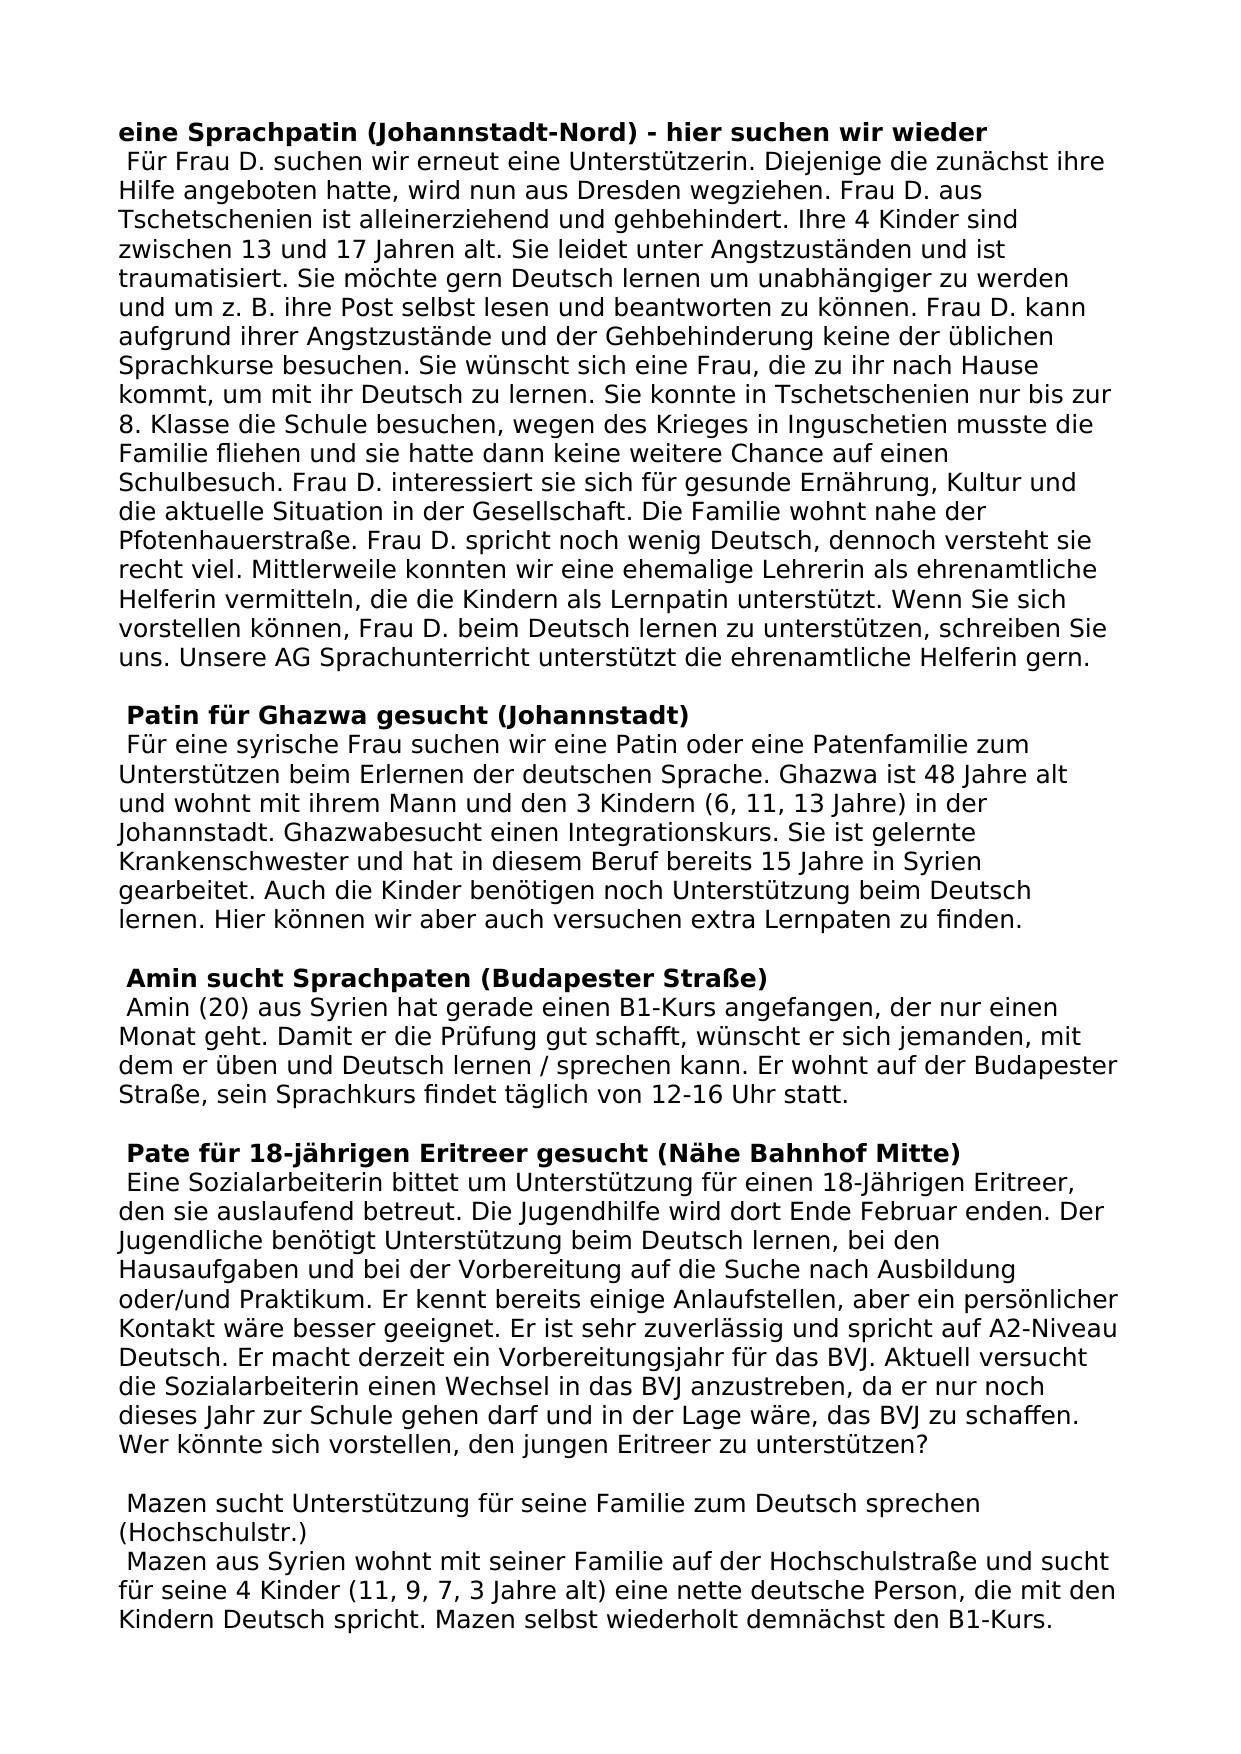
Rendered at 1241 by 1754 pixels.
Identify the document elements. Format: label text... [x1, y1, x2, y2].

text eine Sprachpatin (Johannstadt-Nord) - hier suchen wir wieder Für Frau D. suchen wir erneut eine Unterstützerin. Diejenige die zunächst ihre Hilfe angeboten hatte, wird nun aus Dresden wegziehen. Frau D. aus Tschetschenien ist alleinerziehend und gehbehindert. Ihre 4 Kinder sind zwischen 13 und 17 Jahren alt. Sie leidet unter Angstzuständen und ist traumatisiert. Sie möchte gern Deutsch lernen um unabhängiger zu werden und um z. B. ihre Post selbst lesen und beantworten zu können. Frau D. kann aufgrund ihrer Angstzustände und der Gehbehinderung keine der üblichen Sprachkurse besuchen. Sie wünscht sich eine Frau, die zu ihr nach Hause kommt, um mit ihr Deutsch zu lernen. Sie konnte in Tschetschenien nur bis zur 8. Klasse die Schule besuchen, wegen des Krieges in Inguschetien musste die Familie fliehen und sie hatte dann keine weitere Chance auf einen Schulbesuch. Frau D. interessiert sie sich für gesunde Ernährung, Kultur und die aktuelle Situation in der Gesellschaft. Die Familie wohnt nahe der Pfotenhauerstraße. Frau D. spricht noch wenig Deutsch, dennoch versteht sie recht viel. Mittlerweile konnten wir eine ehemalige Lehrerin als ehrenamtliche Helferin vermitteln, die die Kindern als Lernpatin unterstützt. Wenn Sie sich vorstellen können, Frau D. beim Deutsch lernen zu unterstützen, schreiben Sie uns. Unsere AG Sprachunterricht unterstützt die ehrenamtliche Helferin gern. Patin für Ghazwa gesucht (Johannstadt) Für eine syrische Frau suchen wir eine Patin oder eine Patenfamilie zum Unterstützen beim Erlernen der deutschen Sprache. Ghazwa ist 48 Jahre alt und wohnt mit ihrem Mann und den 3 Kindern (6, 11, 13 Jahre) in der Johannstadt. Ghazwabesucht einen Integrationskurs. Sie ist gelernte Krankenschwester und hat in diesem Beruf bereits 15 Jahre in Syrien gearbeitet. Auch die Kinder benötigen noch Unterstützung beim Deutsch lernen. Hier können wir aber auch versuchen extra Lernpaten zu finden. Amin sucht Sprachpaten (Budapester Straße) Amin (20) aus Syrien hat gerade einen B1-Kurs angefangen, der nur einen Monat geht. Damit er die Prüfung gut schafft, wünscht er sich jemanden, mit dem er üben und Deutsch lernen / sprechen kann. Er wohnt auf der Budapester Straße, sein Sprachkurs findet täglich von 12-16 Uhr statt. Pate für 18-jährigen Eritreer gesucht (Nähe Bahnhof Mitte) Eine Sozialarbeiterin bittet um Unterstützung für einen 18-Jährigen Eritreer, den sie auslaufend betreut. Die Jugendhilfe wird dort Ende Februar enden. Der Jugendliche benötigt Unterstützung beim Deutsch lernen, bei den Hausaufgaben und bei der Vorbereitung auf die Suche nach Ausbildung oder/und Praktikum. Er kennt bereits einige Anlaufstellen, aber ein persönlicher Kontakt wäre besser geeignet. Er ist sehr zuverlässig und spricht auf A2-Niveau Deutsch. Er macht derzeit ein Vorbereitungsjahr für das BVJ. Aktuell versucht die Sozialarbeiterin einen Wechsel in das BVJ anzustreben, da er nur noch dieses Jahr zur Schule gehen darf und in der Lage wäre, das BVJ zu schaffen. Wer könnte sich vorstellen, den jungen Eritreer zu unterstützen? Mazen sucht Unterstützung für seine Familie zum Deutsch sprechen (Hochschulstr.) Mazen aus Syrien wohnt mit seiner Familie auf der Hochschulstraße und sucht für seine 4 Kinder (11, 9, 7, 3 Jahre alt) eine nette deutsche Person, die mit den Kindern Deutsch spricht. Mazen selbst wiederholt demnächst den B1-Kurs. [118, 118, 1122, 1635]
